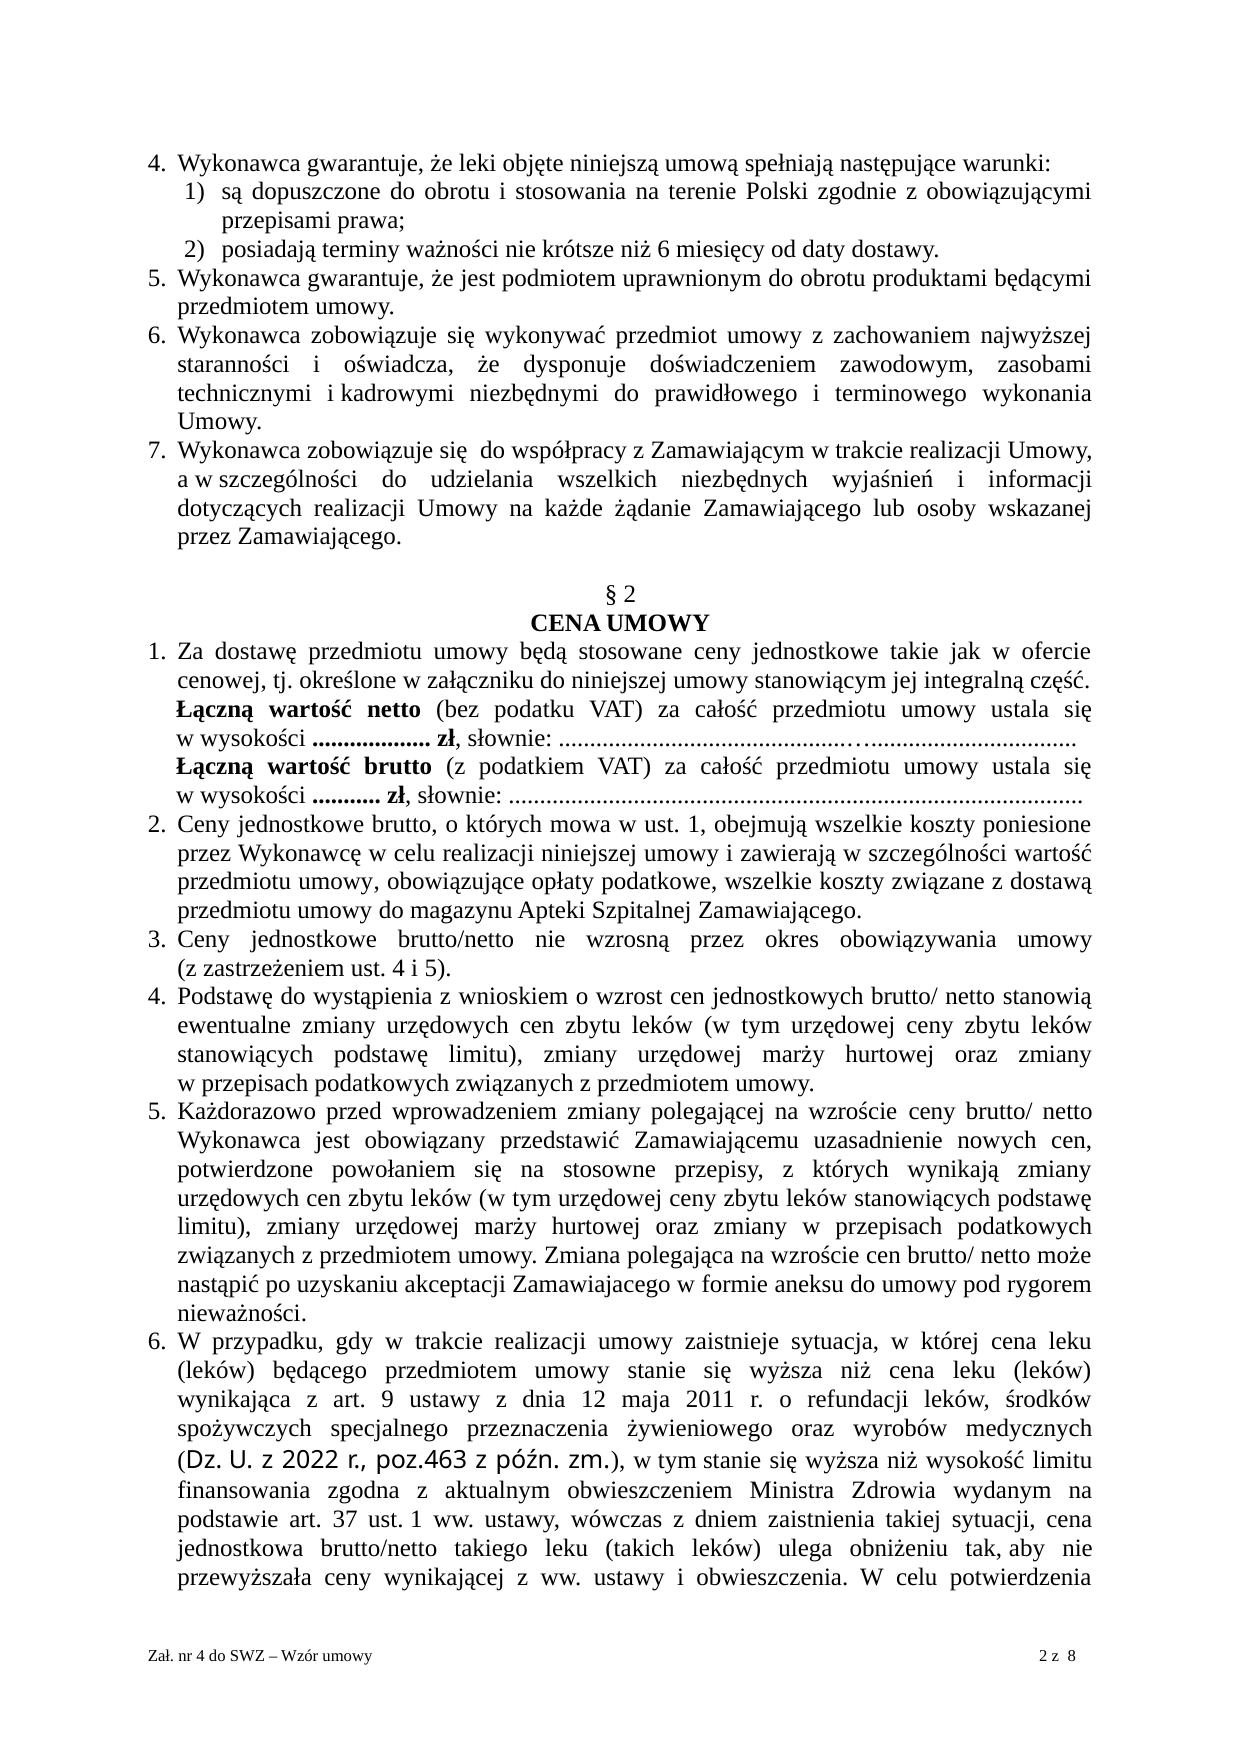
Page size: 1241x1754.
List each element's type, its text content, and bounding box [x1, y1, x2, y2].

list Wykonawca gwarantuje, że leki objęte niniejszą umową spełniają następujące warunki: [148, 148, 1093, 176]
list Każdorazowo przed wprowadzeniem zmiany polegającej na wzroście ceny brutto/ netto Wykonawca jest obowiązany przedstawić Zamawiającemu uzasadnienie nowych cen, potwierdzone powołaniem się na stosowne przepisy, z których wynikają zmiany urzędowych cen zbytu leków (w tym urzędowej ceny zbytu leków stanowiących podstawę limitu), zmiany urzędowej marży hurtowej oraz zmiany w przepisach podatkowych związanych z przedmiotem umowy. Zmiana polegająca na wzroście cen brutto/ netto może nastąpić po uzyskaniu akceptacji Zamawiajacego w formie aneksu do umowy pod rygorem nieważności. [148, 1096, 1093, 1326]
list Za dostawę przedmiotu umowy będą stosowane ceny jednostkowe takie jak w ofercie cenowej, tj. określone w załączniku do niniejszej umowy stanowiącym jej integralną część. [148, 636, 1093, 694]
list Wykonawca gwarantuje, że jest podmiotem uprawnionym do obrotu produktami będącymi przedmiotem umowy. [148, 263, 1093, 320]
list Wykonawca zobowiązuje się do współpracy z Zamawiającym w trakcie realizacji Umowy, a w szczególności do udzielania wszelkich niezbędnych wyjaśnień i informacji dotyczących realizacji Umowy na każde żądanie Zamawiającego lub osoby wskazanej przez Zamawiającego. [148, 435, 1093, 550]
list są dopuszczone do obrotu i stosowania na terenie Polski zgodnie z obowiązującymi przepisami prawa; [184, 176, 1093, 234]
text Łączną wartość brutto (z podatkiem VAT) za całość przedmiotu umowy ustala się w wysokości ........... zł, słownie: ............................................................................................ [176, 751, 1093, 809]
text CENA UMOWY [148, 608, 1093, 636]
text § 2 [148, 579, 1093, 608]
list posiadają terminy ważności nie krótsze niż 6 miesięcy od daty dostawy. [184, 234, 1093, 263]
text Łączną wartość netto (bez podatku VAT) za całość przedmiotu umowy ustala się w wysokości ................... zł, słownie: ..............................................…................................. [176, 694, 1093, 751]
list Podstawę do wystąpienia z wnioskiem o wzrost cen jednostkowych brutto/ netto stanowią ewentualne zmiany urzędowych cen zbytu leków (w tym urzędowej ceny zbytu leków stanowiących podstawę limitu), zmiany urzędowej marży hurtowej oraz zmiany w przepisach podatkowych związanych z przedmiotem umowy. [148, 981, 1093, 1096]
list Wykonawca zobowiązuje się wykonywać przedmiot umowy z zachowaniem najwyższej staranności i oświadcza, że dysponuje doświadczeniem zawodowym, zasobami technicznymi i kadrowymi niezbędnymi do prawidłowego i terminowego wykonania Umowy. [148, 320, 1093, 435]
list W przypadku, gdy w trakcie realizacji umowy zaistnieje sytuacja, w której cena leku (leków) będącego przedmiotem umowy stanie się wyższa niż cena leku (leków) wynikająca z art. 9 ustawy z dnia 12 maja 2011 r. o refundacji leków, środków spożywczych specjalnego przeznaczenia żywieniowego oraz wyrobów medycznych (Dz. U. z 2022 r., poz.463 z późn. zm.), w tym stanie się wyższa niż wysokość limitu finansowania zgodna z aktualnym obwieszczeniem Ministra Zdrowia wydanym na podstawie art. 37 ust. 1 ww. ustawy, wówczas z dniem zaistnienia takiej sytuacji, cena jednostkowa brutto/netto takiego leku (takich leków) ulega obniżeniu tak, aby nie przewyższała ceny wynikającej z ww. ustawy i obwieszczenia. W celu potwierdzenia [148, 1326, 1093, 1590]
list Ceny jednostkowe brutto/netto nie wzrosną przez okres obowiązywania umowy (z zastrzeżeniem ust. 4 i 5). [148, 924, 1093, 981]
list Ceny jednostkowe brutto, o których mowa w ust. 1, obejmują wszelkie koszty poniesione przez Wykonawcę w celu realizacji niniejszej umowy i zawierają w szczególności wartość przedmiotu umowy, obowiązujące opłaty podatkowe, wszelkie koszty związane z dostawą przedmiotu umowy do magazynu Apteki Szpitalnej Zamawiającego. [148, 809, 1093, 924]
